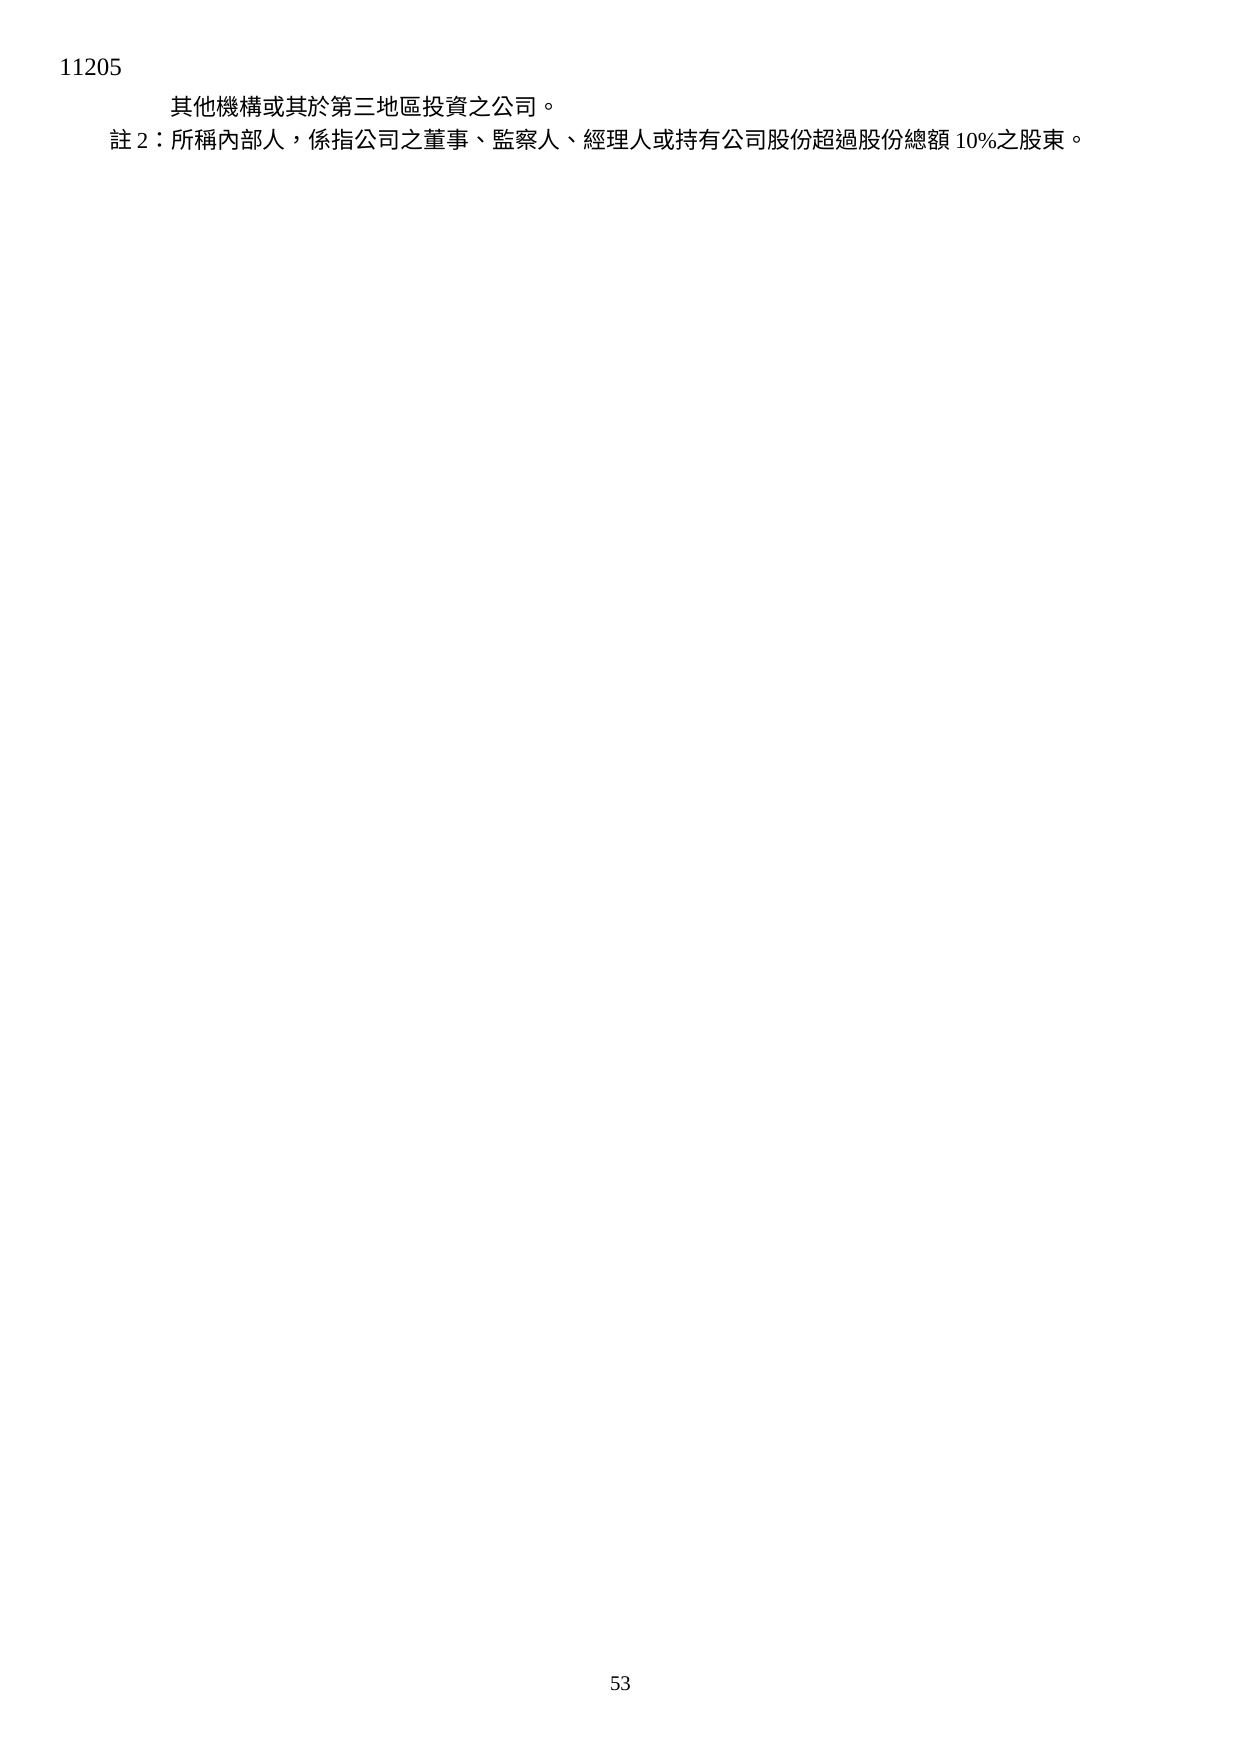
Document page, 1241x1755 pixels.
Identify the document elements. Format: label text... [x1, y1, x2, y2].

subtitle 註1：所稱陸資，依大陸地區人民來臺投資許可辦法第3條規定，係指大陸地區人民、法人、團體、其他機構或其於第三地區投資之公司。 [109, 88, 1099, 122]
subtitle 註2：所稱內部人，係指公司之董事、監察人、經理人或持有公司股份超過股份總額10%之股東。 [109, 122, 1099, 155]
